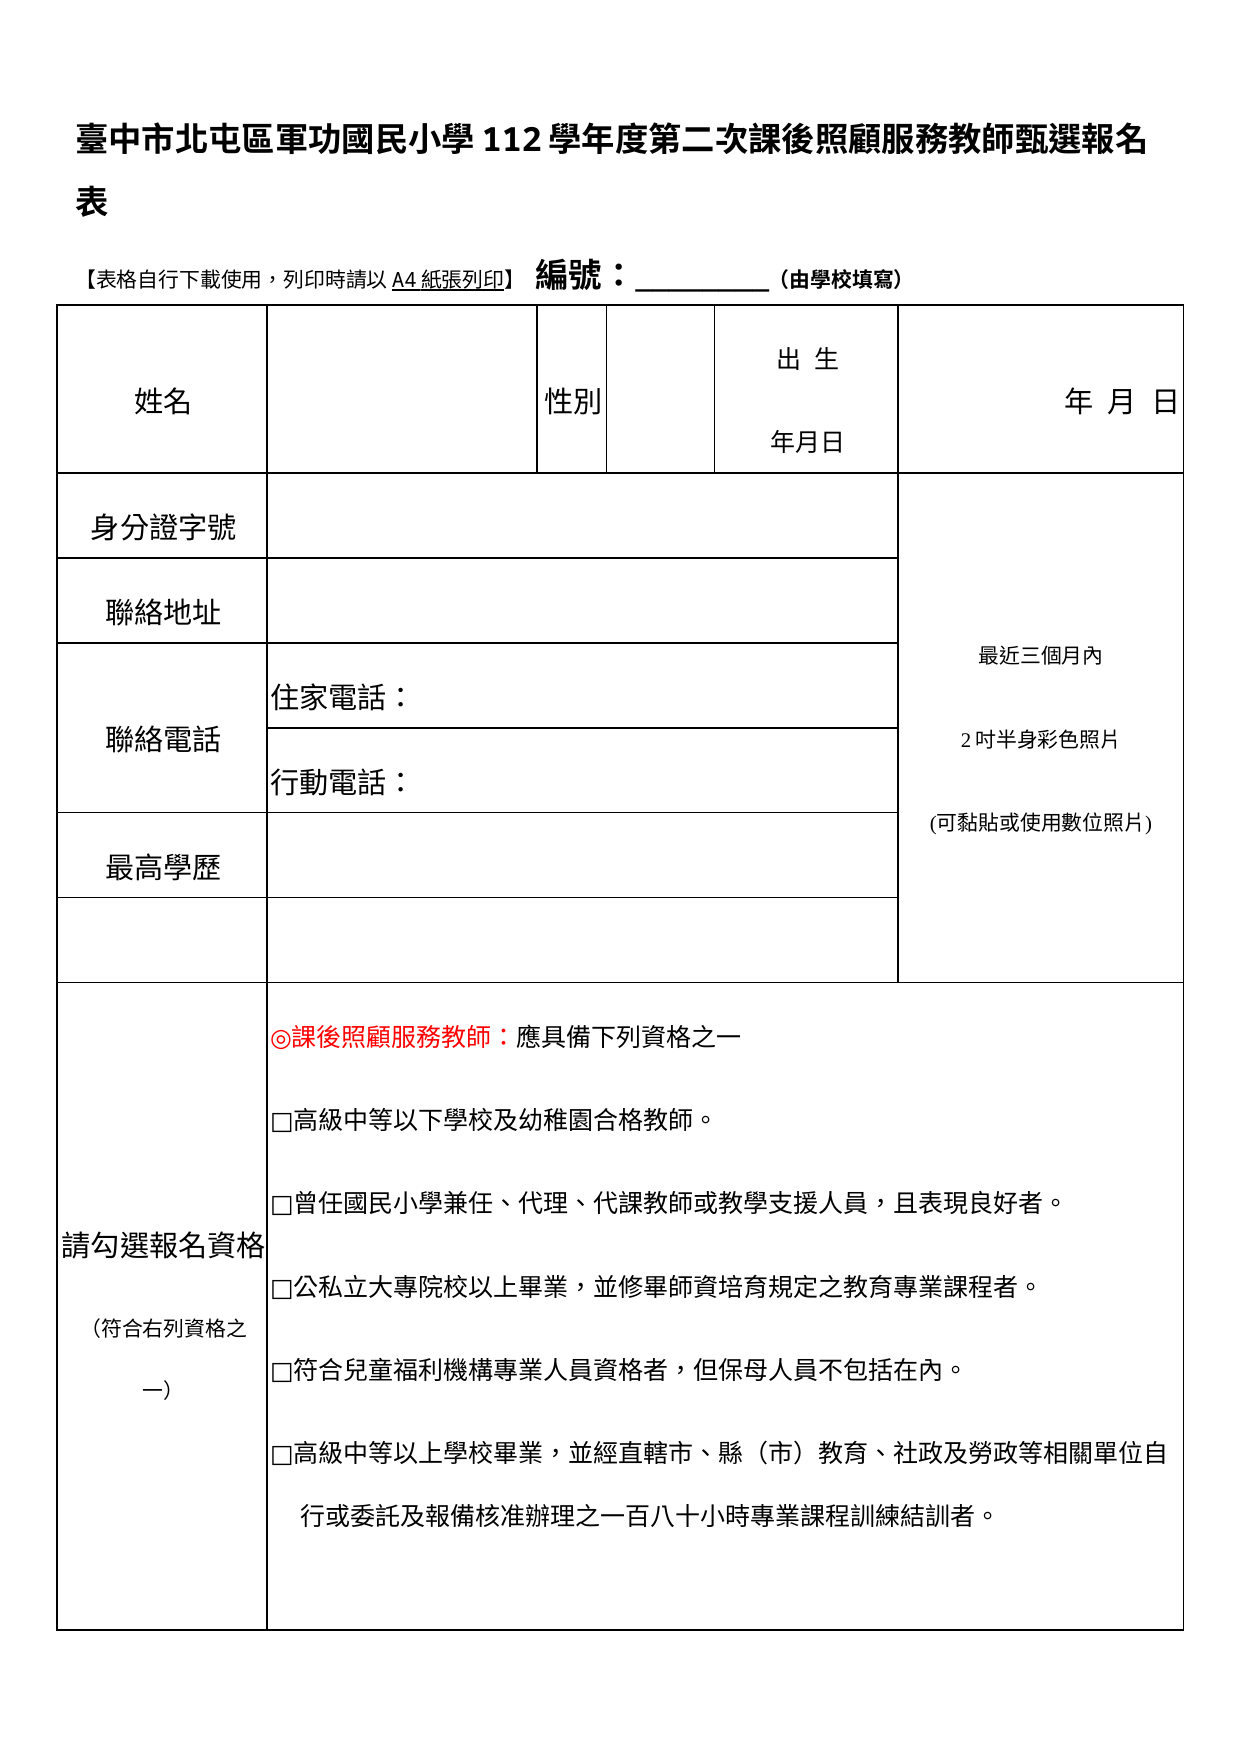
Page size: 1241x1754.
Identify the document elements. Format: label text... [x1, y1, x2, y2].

table_cell 最高學歷 [58, 813, 266, 897]
table_header 出 生 年月日 [715, 306, 897, 472]
table_cell [268, 813, 897, 897]
table_cell 請勾選報名資格 （符合右列資格之一） [58, 983, 266, 1629]
table_cell 聯絡電話 [58, 644, 266, 812]
text 【表格自行下載使用，列印時請以A4紙張列印】 編號：________（由學校填寫） [75, 231, 1165, 294]
table_cell 最近三個月內 2吋半身彩色照片 (可黏貼或使用數位照片) [899, 474, 1183, 982]
table_header 姓名 [58, 306, 266, 472]
text 臺中市北屯區軍功國民小學112學年度第二次課後照顧服務教師甄選報名表 [75, 96, 1165, 221]
table_cell [58, 898, 266, 982]
table_cell [268, 898, 897, 982]
table_cell [268, 559, 897, 642]
table_header [607, 306, 714, 472]
table_header 性別 [538, 306, 606, 472]
table_cell 身分證字號 [58, 474, 266, 557]
table_cell [268, 474, 897, 557]
table_cell 住家電話： [268, 644, 897, 727]
table_cell 行動電話： [268, 729, 897, 812]
table_cell ◎課後照顧服務教師：應具備下列資格之一 □高級中等以下學校及幼稚園合格教師。 □曾任國民小學兼任、代理、代課教師或教學支援人員，且表現良好者。 □公私立大專院校以上畢業，並修畢師資培育規定之教育專業課程者。 □符合兒童福利機構專業人員資格者，但保母人員不包括在內。 □高級中等以上學校畢業，並經直轄市、縣（市）教育、社政及勞政等相關單位自 行或委託及報備核准辦理之一百八十小時專業課程訓練結訓者。 [268, 983, 1183, 1629]
table_header [268, 306, 536, 472]
table_header 年 月 日 [899, 306, 1183, 472]
table_cell 聯絡地址 [58, 559, 266, 642]
